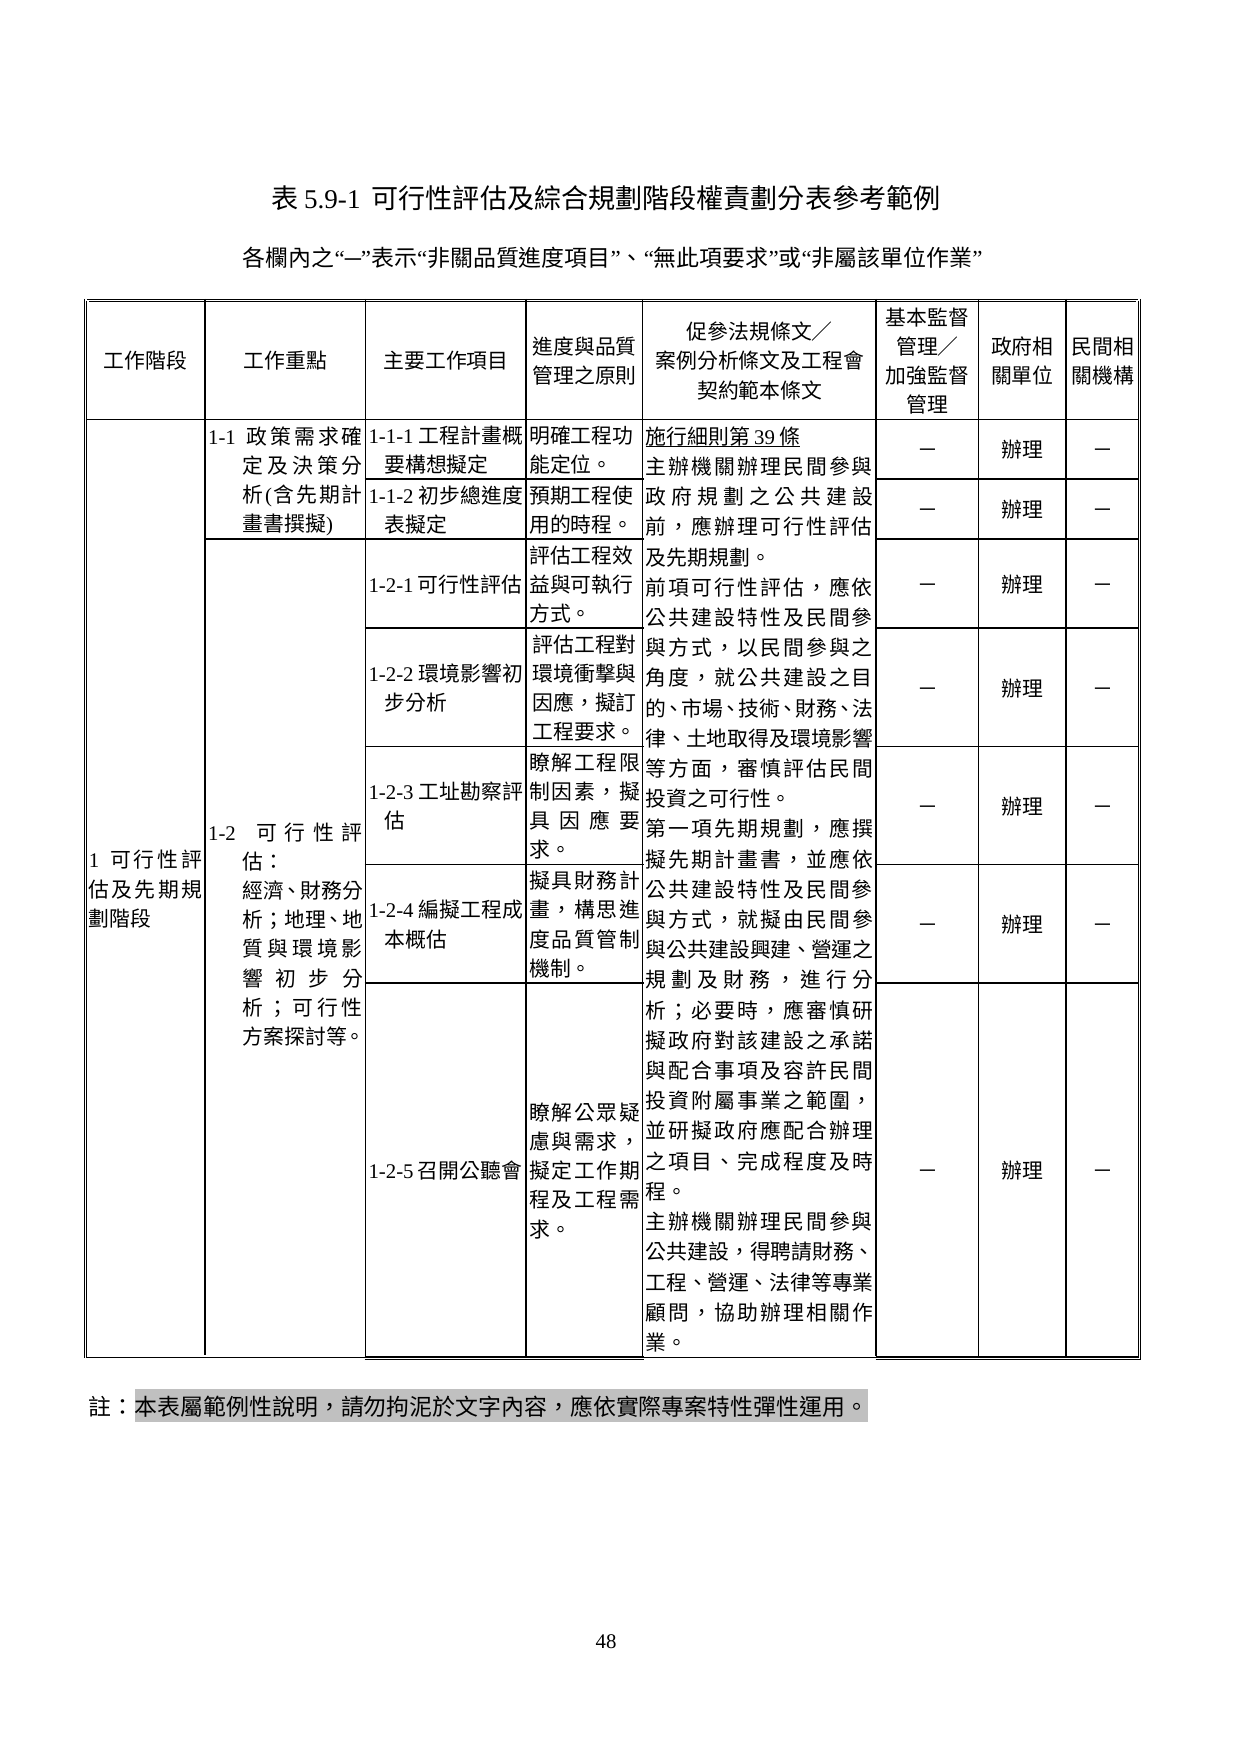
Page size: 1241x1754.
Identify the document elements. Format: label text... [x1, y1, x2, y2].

table_cell 辦理 [979, 420, 1065, 478]
table_cell 促參法規條文／ 案例分析條文及工程會契約範本條文 [643, 302, 875, 418]
table_cell － [1067, 747, 1138, 864]
table_cell 明確工程功能定位。 [527, 420, 642, 478]
table_cell － [1067, 984, 1138, 1356]
table_cell 瞭解工程限制因素，擬具因應要求。 [527, 747, 642, 864]
table_cell 辦理 [979, 480, 1065, 538]
table_cell 1-1 政策需求確定及決策分析(含先期計畫書撰擬) [206, 420, 365, 538]
text 表5.9-1 可行性評估及綜合規劃階段權責劃分表參考範例 [89, 177, 1123, 216]
table_cell 基本監督管理／ 加強監督管理 [877, 302, 978, 418]
table_cell 1 可行性評估及先期規劃階段 [87, 420, 205, 1356]
table_cell 瞭解公眾疑慮與需求，擬定工作期程及工程需求。 [527, 984, 642, 1356]
table_cell － [877, 865, 978, 982]
table_cell 1-2-5召開公聽會 [366, 984, 525, 1356]
table_cell 1-1-2初步總進度表擬定 [366, 480, 525, 538]
table_cell 擬具財務計畫，構思進度品質管制機制。 [527, 865, 642, 982]
table_cell 施行細則第39條 主辦機關辦理民間參與政府規劃之公共建設前，應辦理可行性評估及先期規劃。 前項可行性評估，應依公共建設特性及民間參與方式，以民間參與之角度，就公共建設之目的、市場、技術、財務、法律、土地取得及環境影響等方面，審慎評估民間投資之可行性。 第一項先期規劃，應撰擬先期計畫書，並應依公共建設特性及民間參與方式，就擬由民間參與公共建設興建、營運之規劃及財務，進行分析；必要時，應審慎研擬政府對該建設之承諾與配合事項及容許民間投資附屬事業之範圍，並研擬政府應配合辦理之項目、完成程度及時程。 主辦機關辦理民間參與公共建設，得聘請財務、工程、營運、法律等專業顧問，協助辦理相關作業。 [643, 420, 875, 1356]
table_cell 1-2-4編擬工程成本概估 [366, 865, 525, 982]
table_cell － [1067, 420, 1138, 478]
table_cell 辦理 [979, 747, 1065, 864]
table_cell － [1067, 540, 1138, 627]
table_cell － [877, 747, 978, 864]
table_cell 1-2-2環境影響初步分析 [366, 629, 525, 746]
table_cell 1-1-1工程計畫概要構想擬定 [366, 420, 525, 478]
table_cell 1-2 可行性評估： 經濟、財務分析；地理、地質與環境影響初步分析；可行性方案探討等。 [205, 540, 365, 1356]
table_cell － [877, 480, 978, 538]
table_cell 政府相關單位 [979, 302, 1065, 418]
table_cell 辦理 [979, 540, 1065, 627]
table_cell － [1067, 629, 1138, 746]
table_cell 主要工作項目 [366, 302, 525, 418]
table_cell 辦理 [979, 984, 1065, 1356]
table_cell 進度與品質管理之原則 [527, 302, 642, 418]
table_cell － [877, 540, 978, 627]
table_cell 評估工程對環境衝撃與因應，擬訂工程要求。 [527, 629, 642, 746]
table_cell 1-2-1可行性評估 [366, 540, 525, 627]
table_cell － [1067, 480, 1138, 538]
table_cell 工作重點 [206, 302, 365, 418]
table_cell 預期工程使用的時程。 [527, 480, 642, 538]
table_cell － [877, 984, 978, 1356]
table_cell 評估工程效益與可執行方式。 [527, 540, 642, 627]
table_cell 民間相關機構 [1067, 299, 1139, 418]
text 註：本表屬範例性說明，請勿拘泥於文字內容，應依實際專案特性彈性運用。 [89, 1359, 1079, 1422]
table_cell 辦理 [979, 865, 1065, 982]
table_cell － [877, 629, 978, 746]
table_cell 工作階段 [86, 299, 204, 418]
table_cell － [1067, 865, 1138, 982]
table_cell － [877, 420, 978, 478]
table_cell 1-2-3工址勘察評估 [366, 747, 525, 864]
table_cell 辦理 [979, 629, 1065, 746]
table_header 各欄內之“─”表示“非關品質進度項目”、“無此項要求”或“非屬該單位作業” [86, 216, 1139, 299]
